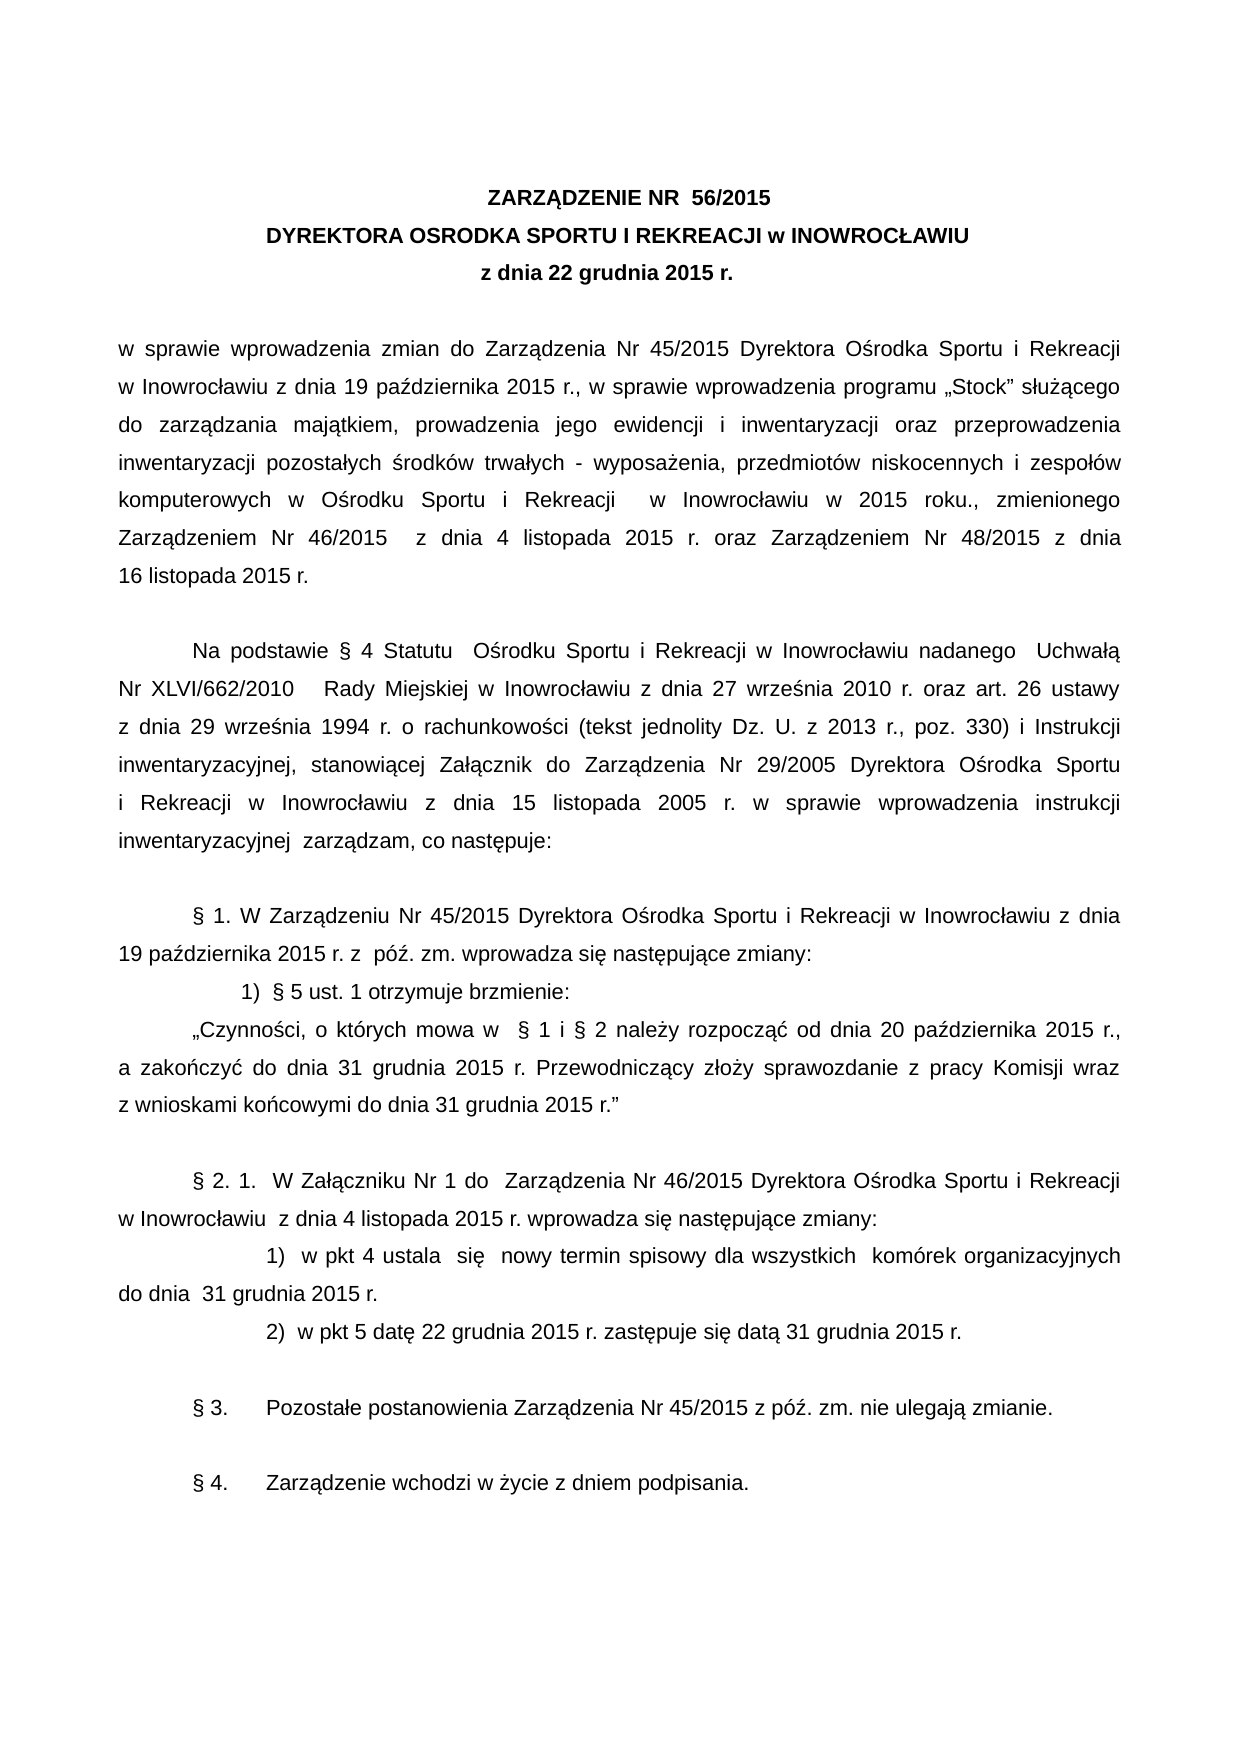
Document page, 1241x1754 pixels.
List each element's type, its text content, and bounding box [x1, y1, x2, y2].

text z dnia 22 grudnia 2015 r. [118, 260, 1122, 286]
text § 2. 1. W Załączniku Nr 1 do Zarządzenia Nr 46/2015 Dyrektora Ośrodka Sportu i Rekreacji w Inowrocławiu z dnia 4 listopada 2015 r. wprowadza się następujące zmiany: [118, 1168, 1122, 1231]
text § 3. Pozostałe postanowienia Zarządzenia Nr 45/2015 z póź. zm. nie ulegają zmianie. [118, 1395, 1122, 1420]
text „Czynności, o których mowa w § 1 i § 2 należy rozpocząć od dnia 20 października 2015 r., a zakończyć do dnia 31 grudnia 2015 r. Przewodniczący złoży sprawozdanie z pracy Komisji wraz z wnioskami końcowymi do dnia 31 grudnia 2015 r.” [118, 1017, 1122, 1117]
text 2) w pkt 5 datę 22 grudnia 2015 r. zastępuje się datą 31 grudnia 2015 r. [118, 1319, 1122, 1344]
text 1) § 5 ust. 1 otrzymuje brzmienie: [118, 979, 1122, 1004]
text ZARZĄDZENIE NR 56/2015 [118, 185, 1122, 210]
text 1) w pkt 4 ustala się nowy termin spisowy dla wszystkich komórek organizacyjnych do dnia 31 grudnia 2015 r. [118, 1243, 1122, 1306]
text Na podstawie § 4 Statutu Ośrodku Sportu i Rekreacji w Inowrocławiu nadanego Uchwałą Nr XLVI/662/2010 Rady Miejskiej w Inowrocławiu z dnia 27 września 2010 r. oraz art. 26 ustawy z dnia 29 września 1994 r. o rachunkowości (tekst jednolity Dz. U. z 2013 r., poz. 330) i Instrukcji inwentaryzacyjnej, stanowiącej Załącznik do Zarządzenia Nr 29/2005 Dyrektora Ośrodka Sportu i Rekreacji w Inowrocławiu z dnia 15 listopada 2005 r. w sprawie wprowadzenia instrukcji inwentaryzacyjnej zarządzam, co następuje: [118, 638, 1122, 853]
text § 4. Zarządzenie wchodzi w życie z dniem podpisania. [118, 1470, 1122, 1496]
text § 1. W Zarządzeniu Nr 45/2015 Dyrektora Ośrodka Sportu i Rekreacji w Inowrocławiu z dnia 19 października 2015 r. z póź. zm. wprowadza się następujące zmiany: [118, 903, 1122, 966]
text DYREKTORA OSRODKA SPORTU I REKREACJI w INOWROCŁAWIU [118, 222, 1122, 248]
text w sprawie wprowadzenia zmian do Zarządzenia Nr 45/2015 Dyrektora Ośrodka Sportu i Rekreacji w Inowrocławiu z dnia 19 października 2015 r., w sprawie wprowadzenia programu „Stock” służącego do zarządzania majątkiem, prowadzenia jego ewidencji i inwentaryzacji oraz przeprowadzenia inwentaryzacji pozostałych środków trwałych - wyposażenia, przedmiotów niskocennych i zespołów komputerowych w Ośrodku Sportu i Rekreacji w Inowrocławiu w 2015 roku., zmienionego Zarządzeniem Nr 46/2015 z dnia 4 listopada 2015 r. oraz Zarządzeniem Nr 48/2015 z dnia 16 listopada 2015 r. [118, 336, 1122, 588]
